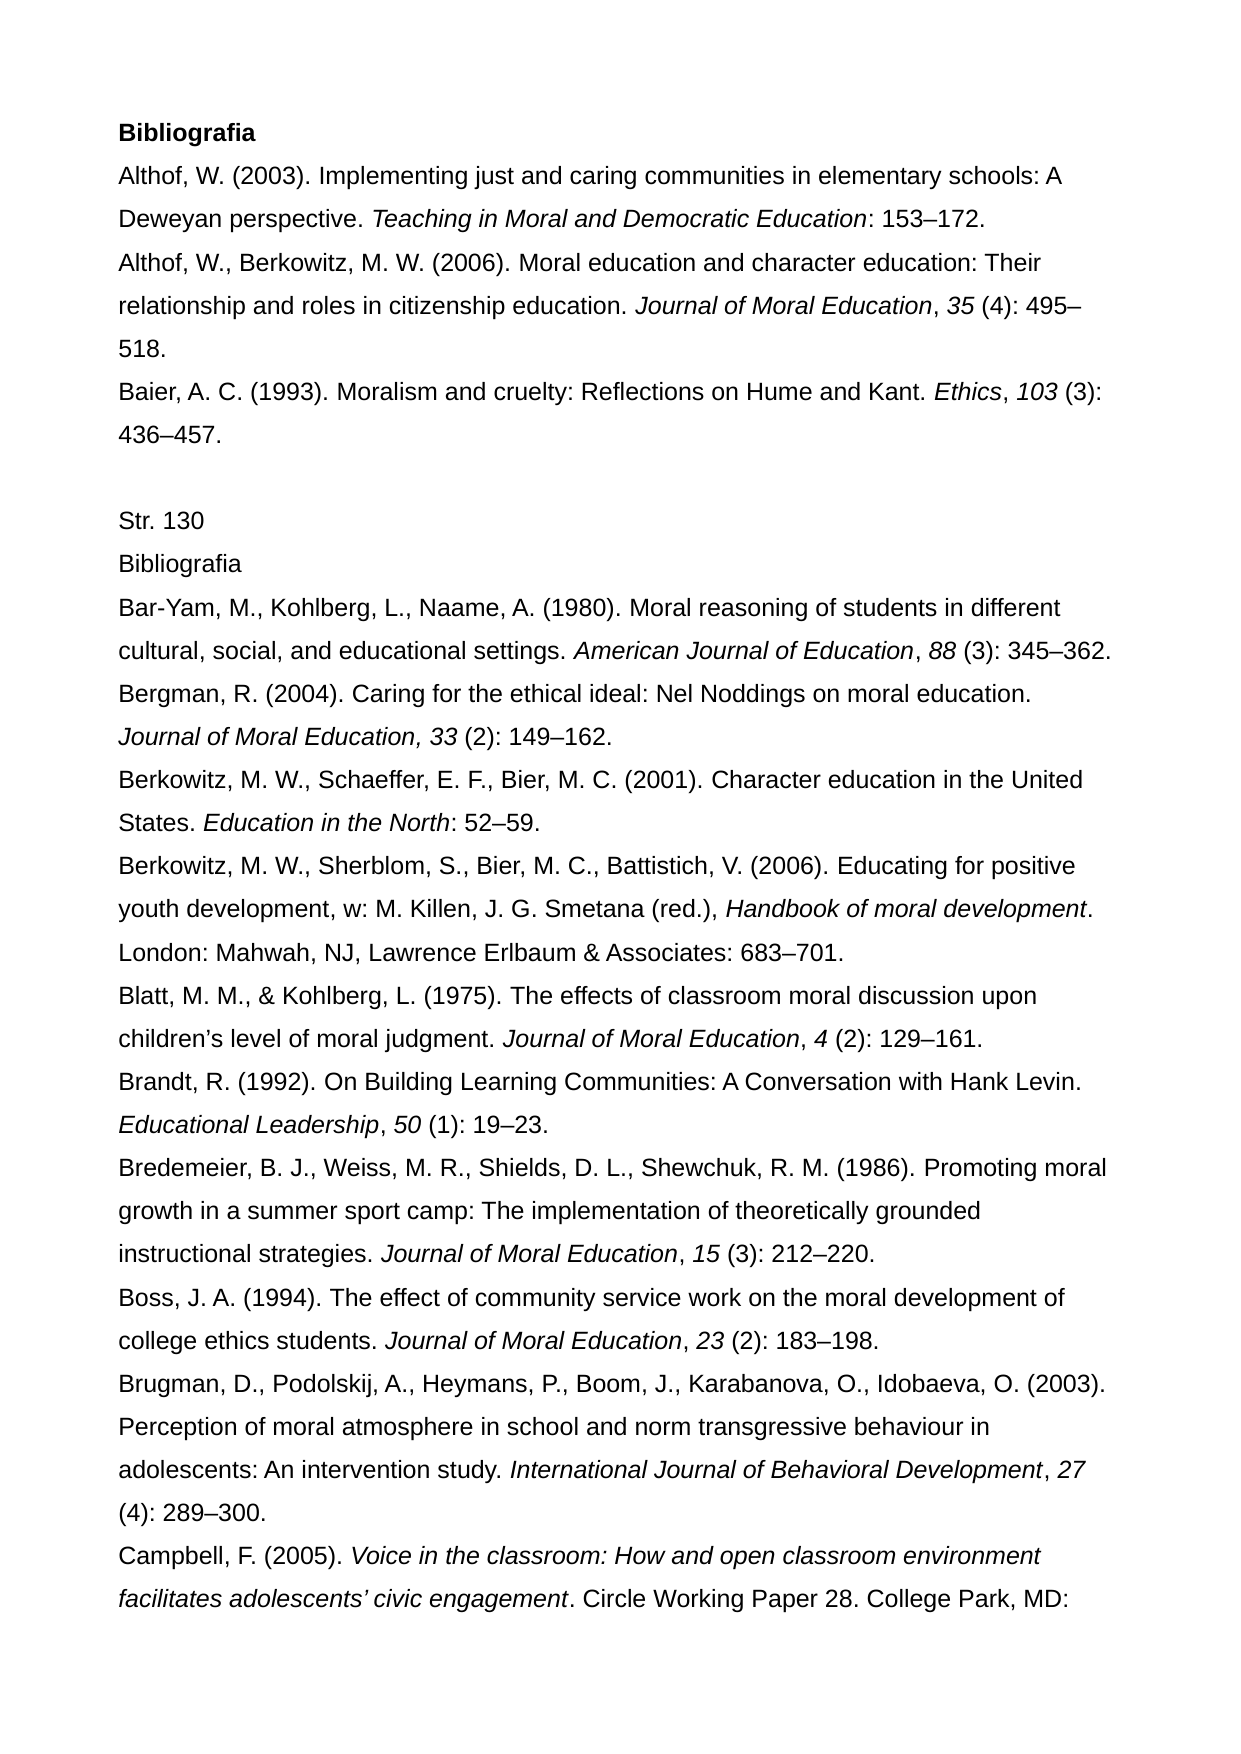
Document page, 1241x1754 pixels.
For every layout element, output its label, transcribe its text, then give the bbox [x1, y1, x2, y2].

text Brugman, D., Podolskij, A., Heymans, P., Boom, J., Karabanova, O., Idobaeva, O. (2003). Perception of moral atmosphere in school and norm transgressive behaviour in adolescents: An intervention study. International Journal of Behavioral Development, 27 (4): 289–300. [118, 1369, 1122, 1527]
text Bibliografia [118, 549, 1122, 578]
text Althof, W., Berkowitz, M. W. (2006). Moral education and character education: Their relationship and roles in citizenship education. Journal of Moral Education, 35 (4): 495–518. [118, 247, 1122, 362]
text Bredemeier, B. J., Weiss, M. R., Shields, D. L., Shewchuk, R. M. (1986). Promoting moral growth in a summer sport camp: The implementation of theoretically grounded instructional strategies. Journal of Moral Education, 15 (3): 212–220. [118, 1153, 1122, 1268]
text Baier, A. C. (1993). Moralism and cruelty: Reflections on Hume and Kant. Ethics, 103 (3): 436–457. [118, 377, 1122, 449]
text Blatt, M. M., & Kohlberg, L. (1975). The effects of classroom moral discussion upon children’s level of moral judgment. Journal of Moral Education, 4 (2): 129–161. [118, 981, 1122, 1052]
text Boss, J. A. (1994). The effect of community service work on the moral development of college ethics students. Journal of Moral Education, 23 (2): 183–198. [118, 1282, 1122, 1354]
text Bar-Yam, M., Kohlberg, L., Naame, A. (1980). Moral reasoning of students in different cultural, social, and educational settings. American Journal of Education, 88 (3): 345–362. [118, 592, 1122, 664]
text Campbell, F. (2005). Voice in the classroom: How and open classroom environment facilitates adolescents’ civic engagement. Circle Working Paper 28. College Park, MD: [118, 1541, 1122, 1613]
text Berkowitz, M. W., Sherblom, S., Bier, M. C., Battistich, V. (2006). Educating for positive youth development, w: M. Killen, J. G. Smetana (red.), Handbook of moral development. London: Mahwah, NJ, Lawrence Erlbaum & Associates: 683–701. [118, 851, 1122, 966]
text Str. 130 [118, 506, 1122, 535]
subtitle Bibliografia [118, 118, 1122, 147]
text Bergman, R. (2004). Caring for the ethical ideal: Nel Noddings on moral education. Journal of Moral Education, 33 (2): 149–162. [118, 679, 1122, 751]
text Brandt, R. (1992). On Building Learning Communities: A Conversation with Hank Levin. Educational Leadership, 50 (1): 19–23. [118, 1067, 1122, 1139]
text Berkowitz, M. W., Schaeffer, E. F., Bier, M. C. (2001). Character education in the United States. Education in the North: 52–59. [118, 765, 1122, 837]
text Althof, W. (2003). Implementing just and caring communities in elementary schools: A Deweyan perspective. Teaching in Moral and Democratic Education: 153–172. [118, 161, 1122, 233]
